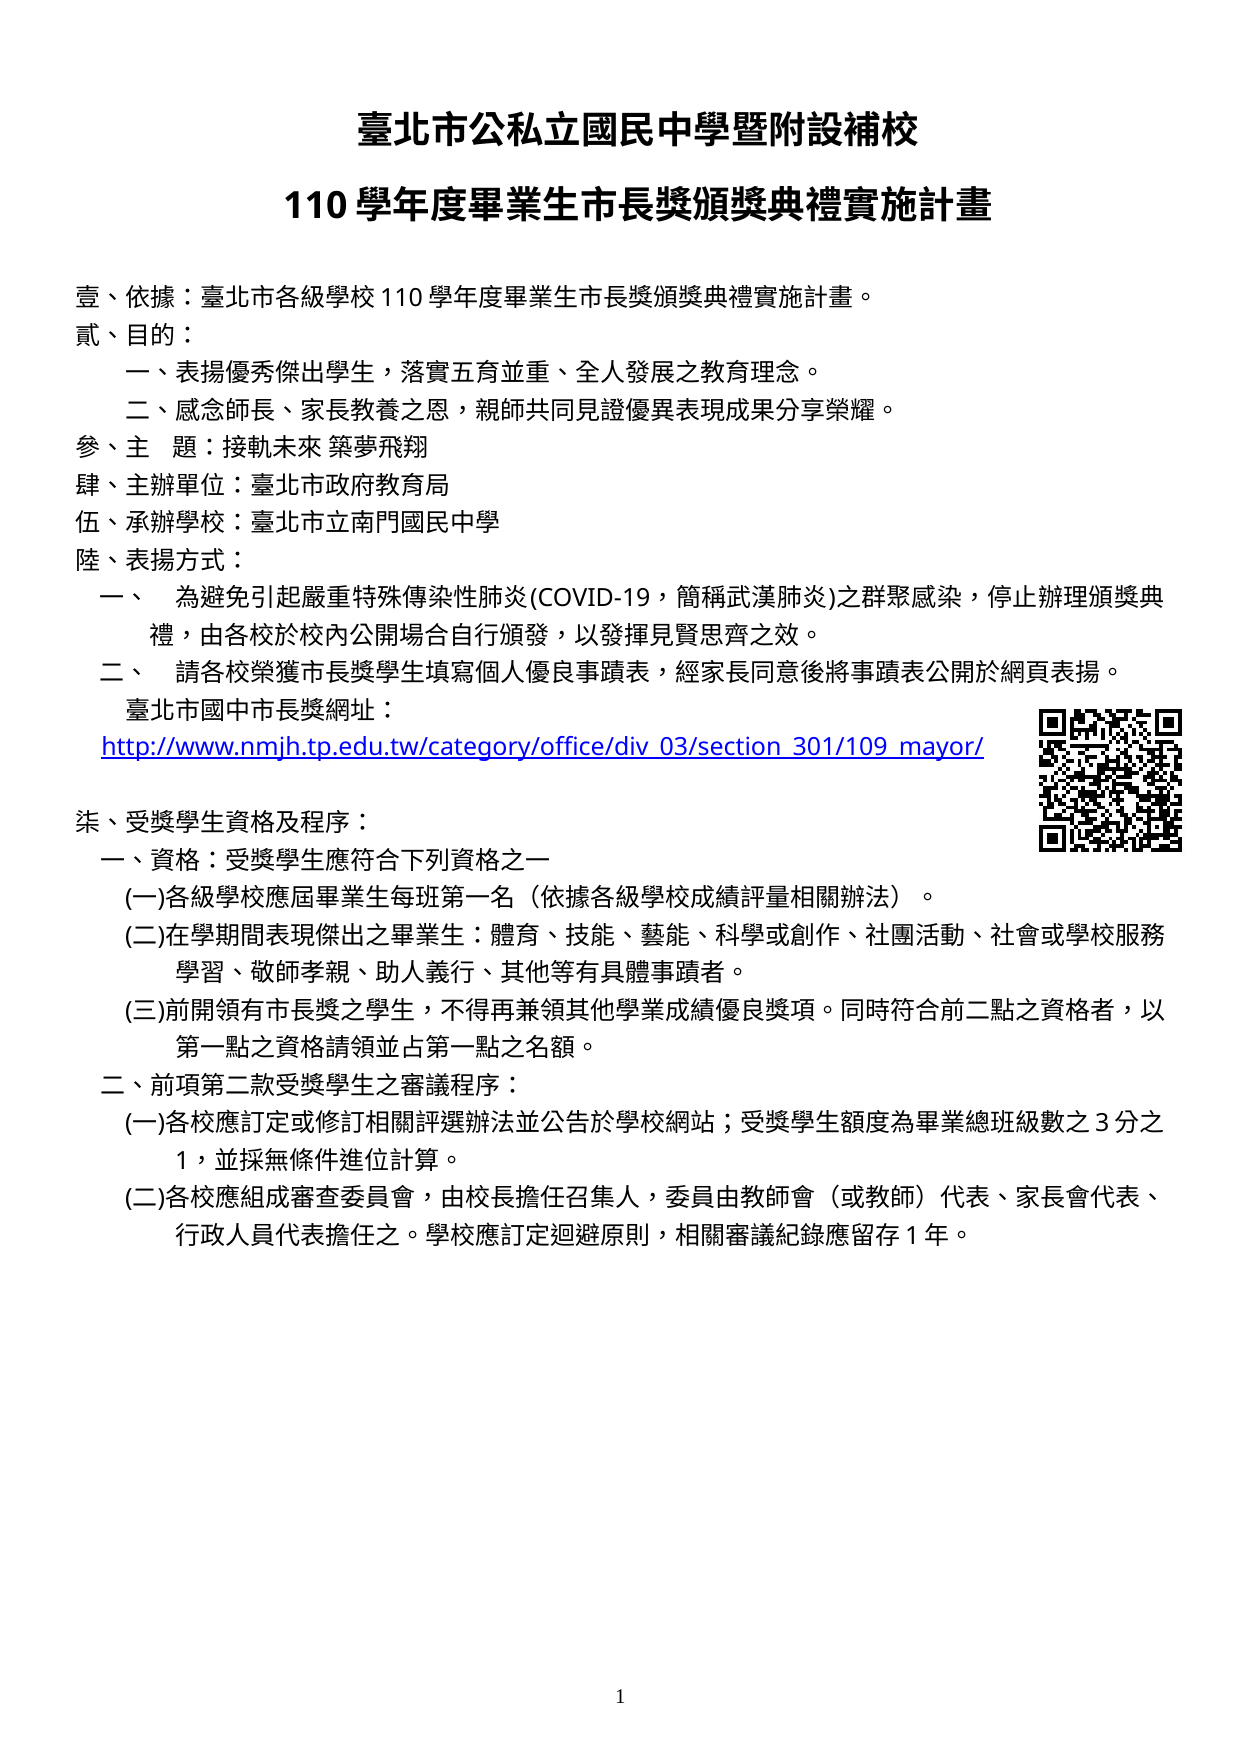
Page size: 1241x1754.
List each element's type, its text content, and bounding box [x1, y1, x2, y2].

text (三)前開領有市長獎之學生，不得再兼領其他學業成績優良獎項。同時符合前二點之資格者，以第一點之資格請領並占第一點之名額。 [125, 989, 1165, 1064]
text (二)各校應組成審查委員會，由校長擔任召集人，委員由教師會（或教師）代表、家長會代表、行政人員代表擔任之。學校應訂定迴避原則，相關審議紀錄應留存1年。 [125, 1177, 1165, 1252]
text 臺北市國中市長獎網址： [99, 689, 1165, 727]
text 陸、表揚方式： [75, 539, 1165, 577]
list 為避免引起嚴重特殊傳染性肺炎(COVID-19，簡稱武漢肺炎)之群聚感染，停止辦理頒獎典禮，由各校於校內公開場合自行頒發，以發揮見賢思齊之效。 [99, 577, 1165, 652]
text 貳、目的： [75, 314, 1165, 352]
text 肆、主辦單位：臺北市政府教育局 [75, 464, 1165, 502]
text 110學年度畢業生市長獎頒獎典禮實施計畫 [0, 164, 1240, 239]
text 參、主 題：接軌未來 築夢飛翔 [75, 427, 1165, 464]
text 一、表揚優秀傑出學生，落實五育並重、全人發展之教育理念。 [100, 352, 1165, 389]
text 伍、承辦學校：臺北市立南門國民中學 [75, 502, 1165, 539]
list 請各校榮獲市長獎學生填寫個人優良事蹟表，經家長同意後將事蹟表公開於網頁表揚。 [99, 652, 1165, 689]
text 一、資格：受獎學生應符合下列資格之一 [100, 839, 1165, 877]
text (一)各校應訂定或修訂相關評選辦法並公告於學校網站；受獎學生額度為畢業總班級數之3分之1，並採無條件進位計算。 [125, 1102, 1165, 1177]
text (一)各級學校應屆畢業生每班第一名（依據各級學校成績評量相關辦法）。 [125, 877, 1165, 914]
text (二)在學期間表現傑出之畢業生：體育、技能、藝能、科學或創作、社團活動、社會或學校服務學習、敬師孝親、助人義行、其他等有具體事蹟者。 [125, 914, 1165, 989]
text 二、前項第二款受獎學生之審議程序： [75, 1064, 1165, 1102]
text 柒、受獎學生資格及程序： [75, 802, 1023, 839]
text 二、感念師長、家長教養之恩，親師共同見證優異表現成果分享榮耀。 [100, 389, 1165, 427]
text 臺北市公私立國民中學暨附設補校 [0, 89, 1240, 164]
text 壹、依據：臺北市各級學校110學年度畢業生市長獎頒獎典禮實施計畫。 [75, 277, 1165, 314]
text http://www.nmjh.tp.edu.tw/category/office/div_03/section_301/109_mayor/ [75, 727, 1023, 764]
picture [1023, 693, 1197, 867]
